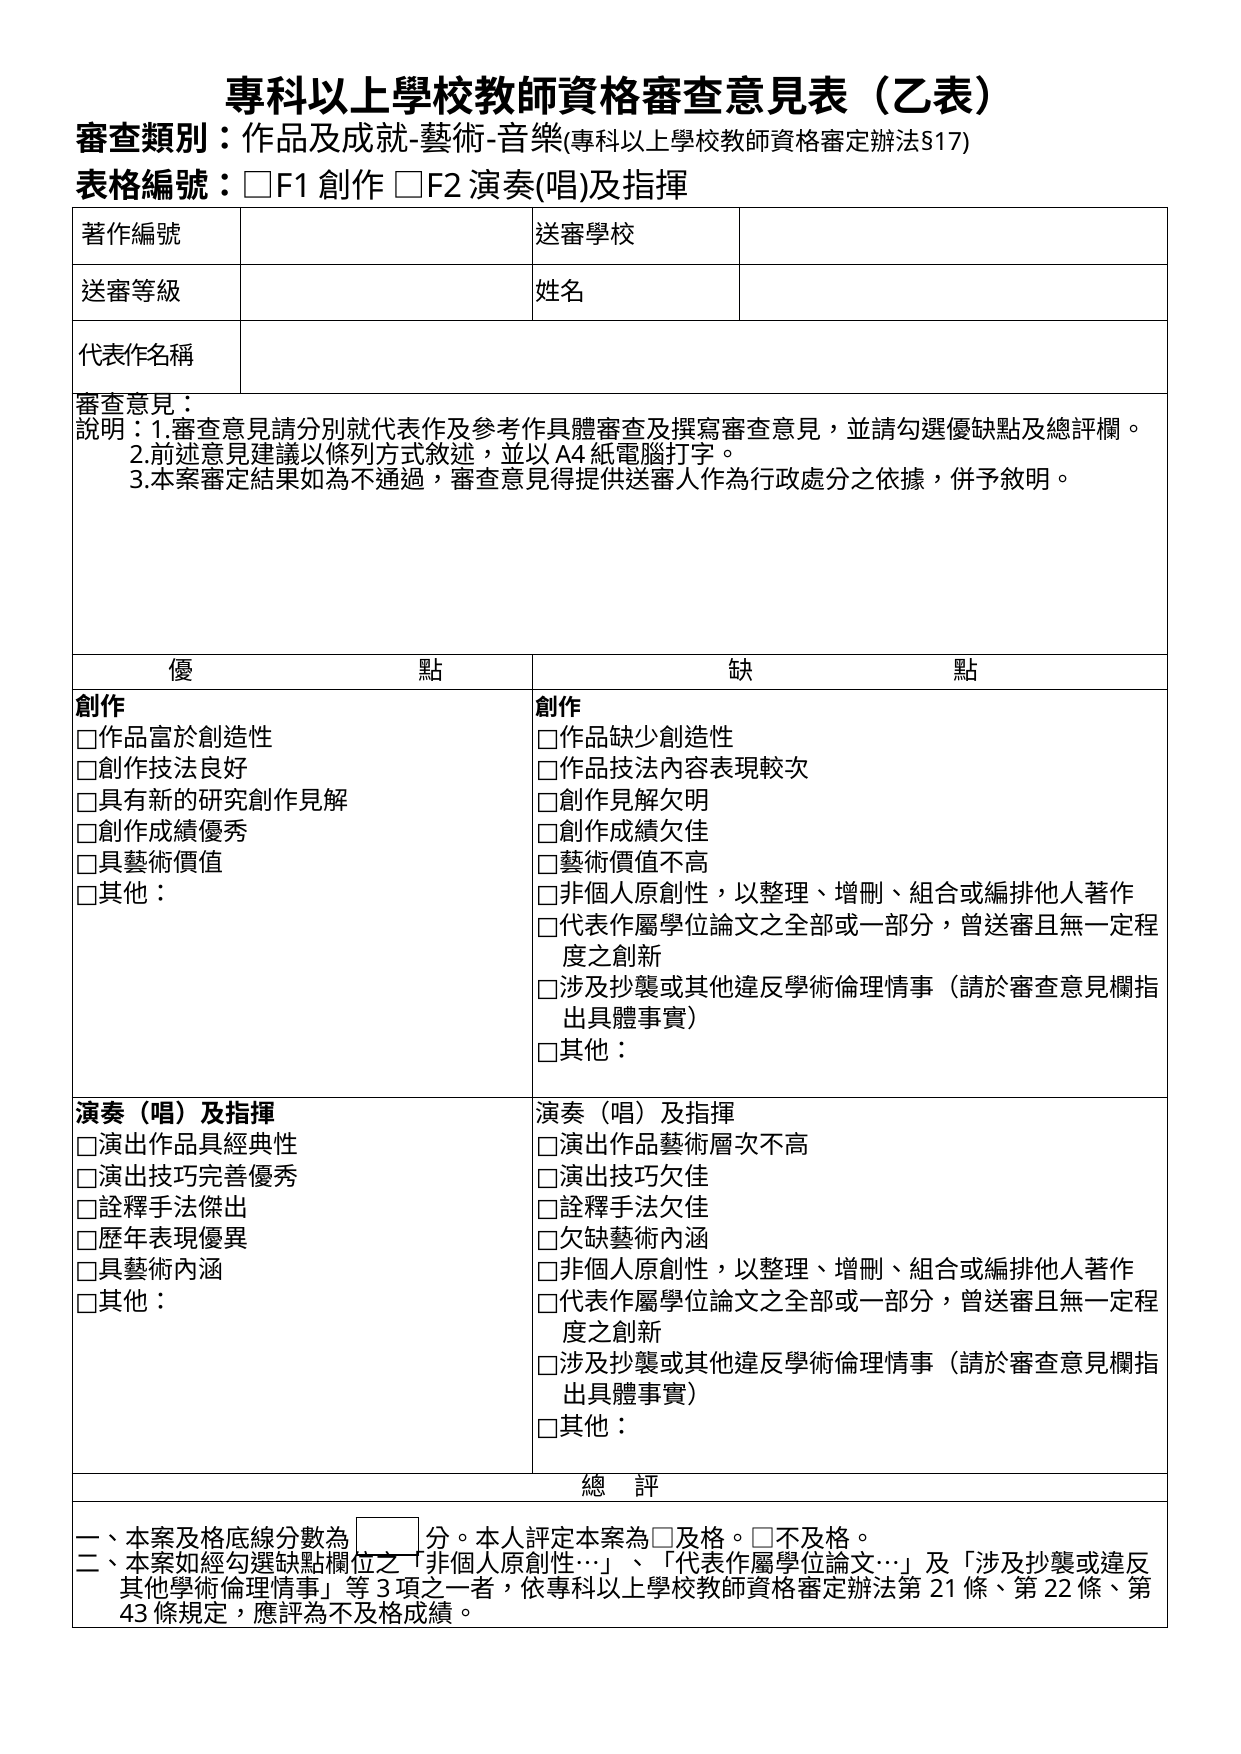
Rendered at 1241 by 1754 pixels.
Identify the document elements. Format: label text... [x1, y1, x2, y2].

text 審查類別：作品及成就-藝術-音樂(專科以上學校教師資格審定辦法§17) [75, 121, 1165, 158]
table_cell 創作 □作品富於創造性 □創作技法良好 □具有新的研究創作見解 □創作成績優秀 □具藝術價值 □其他： [73, 690, 532, 1097]
table_cell 優 點 [73, 655, 532, 689]
table_cell 缺 點 [533, 655, 1167, 689]
table_header [241, 208, 532, 263]
table_cell 演奏（唱）及指揮 □演出作品藝術層次不高 □演出技巧欠佳 □詮釋手法欠佳 □欠缺藝術內涵 □非個人原創性，以整理、增刪、組合或編排他人著作 □代表作屬學位論文之全部或一部分，曾送審且無一定程度之創新 □涉及抄襲或其他違反學術倫理情事（請於審查意見欄指出具體事實） □其他： [533, 1098, 1167, 1473]
table_cell [740, 265, 1167, 320]
table_header 送審學校 [533, 208, 739, 263]
table_cell 代表作名稱 [73, 321, 240, 393]
table_header 著作編號 [73, 208, 240, 263]
table_header [740, 208, 1167, 263]
table_cell 送審等級 [73, 265, 240, 320]
table_cell 姓名 [533, 265, 739, 320]
text 表格編號：□F1創作 □F2演奏(唱)及指揮 [75, 158, 1165, 207]
table_cell 總 評 [73, 1474, 1167, 1501]
table_cell [241, 265, 532, 320]
text 專科以上學校教師資格審查意見表（乙表） [75, 75, 1165, 121]
table_cell [241, 321, 1167, 393]
table_cell 演奏（唱）及指揮 □演出作品具經典性 □演出技巧完善優秀 □詮釋手法傑出 □歷年表現優異 □具藝術內涵 □其他： [73, 1098, 532, 1473]
table_cell 審查意見： 說明：1.審查意見請分別就代表作及參考作具體審查及撰寫審查意見，並請勾選優缺點及總評欄。 2.前述意見建議以條列方式敘述，並以A4紙電腦打字。 3.本案審定結果如為不通過，審查意見得提供送審人作為行政處分之依據，併予敘明。 [73, 394, 1167, 654]
table_cell 一、本案及格底線分數為 分。本人評定本案為□及格。□不及格。 二、本案如經勾選缺點欄位之「非個人原創性…」、「代表作屬學位論文…」及「涉及抄襲或違反其他學術倫理情事」等3項之一者，依專科以上學校教師資格審定辦法第21條、第22條、第43條規定，應評為不及格成績。 [73, 1502, 1167, 1627]
table_cell 創作 □作品缺少創造性 □作品技法內容表現較次 □創作見解欠明 □創作成績欠佳 □藝術價值不高 □非個人原創性，以整理、增刪、組合或編排他人著作 □代表作屬學位論文之全部或一部分，曾送審且無一定程度之創新 □涉及抄襲或其他違反學術倫理情事（請於審查意見欄指出具體事實） □其他： [533, 690, 1167, 1097]
